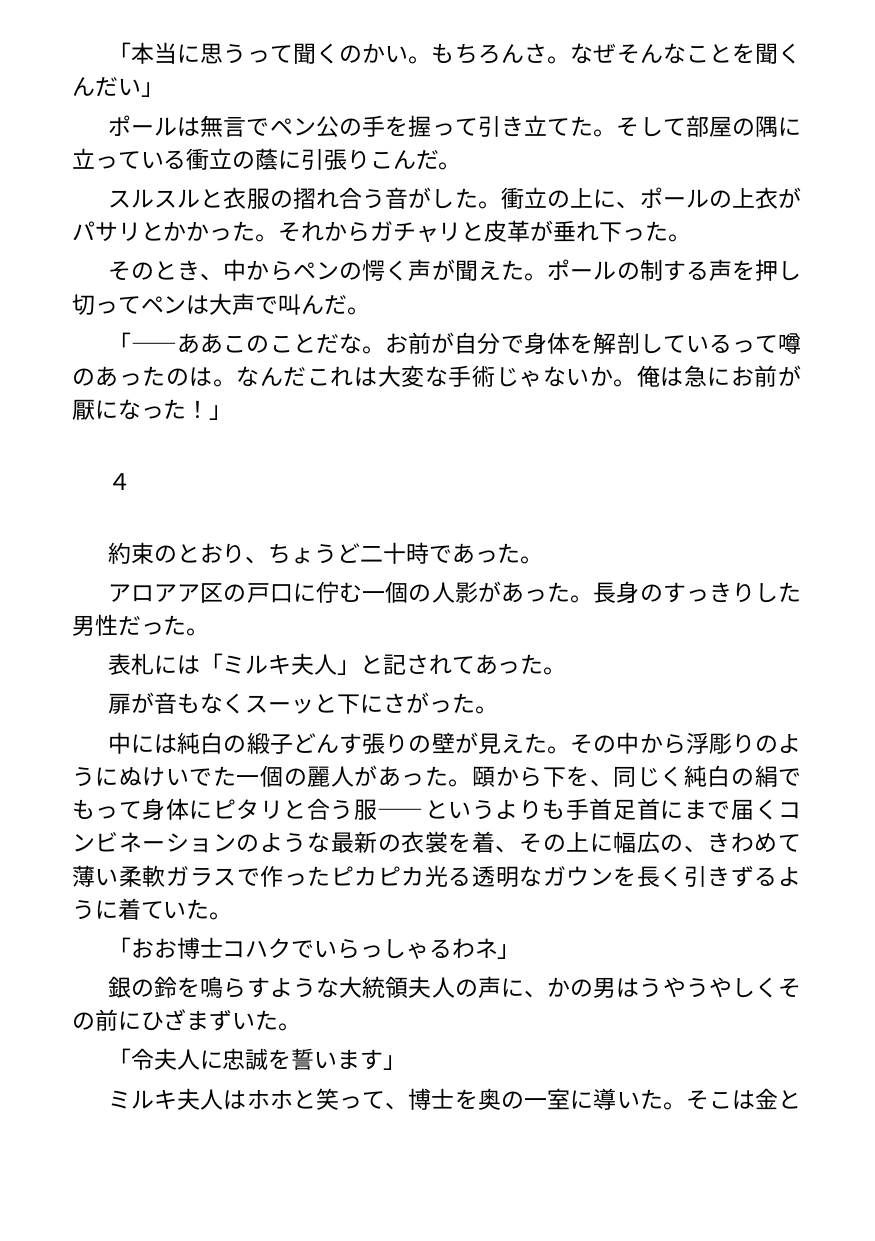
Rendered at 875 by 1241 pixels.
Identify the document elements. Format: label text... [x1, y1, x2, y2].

text 「――ああこのことだな。お前が自分で身体を解剖しているって噂のあったのは。なんだこれは大変な手術じゃないか。俺は急にお前が厭になった！」 [72, 326, 802, 425]
text ４ [72, 464, 802, 497]
text 「おお博士コハクでいらっしゃるわネ」 [72, 931, 802, 964]
text 表札には「ミルキ夫人」と記されてあった。 [72, 647, 802, 680]
text 「令夫人に忠誠を誓います」 [72, 1042, 802, 1076]
text 扉が音もなくスーッと下にさがった。 [72, 686, 802, 719]
text そのとき、中からペンの愕く声が聞えた。ポールの制する声を押し切ってペンは大声で叫んだ。 [72, 253, 802, 320]
text 約束のとおり、ちょうど二十時であった。 [72, 536, 802, 569]
text 銀の鈴を鳴らすような大統領夫人の声に、かの男はうやうやしくその前にひざまずいた。 [72, 970, 802, 1036]
text スルスルと衣服の摺れ合う音がした。衝立の上に、ポールの上衣がパサリとかかった。それからガチャリと皮革が垂れ下った。 [72, 181, 802, 247]
text ミルキ夫人はホホと笑って、博士を奥の一室に導いた。そこは金と [72, 1082, 802, 1115]
text 「本当に思うって聞くのかい。もちろんさ。なぜそんなことを聞くんだい」 [72, 36, 802, 102]
text 中には純白の緞子どんす張りの壁が見えた。その中から浮彫りのようにぬけいでた一個の麗人があった。頤から下を、同じく純白の絹でもって身体にピタリと合う服――というよりも手首足首にまで届くコンビネーションのような最新の衣裳を着、その上に幅広の、きわめて薄い柔軟ガラスで作ったピカピカ光る透明なガウンを長く引きずるように着ていた。 [72, 726, 802, 925]
text アロアア区の戸口に佇む一個の人影があった。長身のすっきりした男性だった。 [72, 575, 802, 641]
text ポールは無言でペン公の手を握って引き立てた。そして部屋の隅に立っている衝立の蔭に引張りこんだ。 [72, 108, 802, 175]
